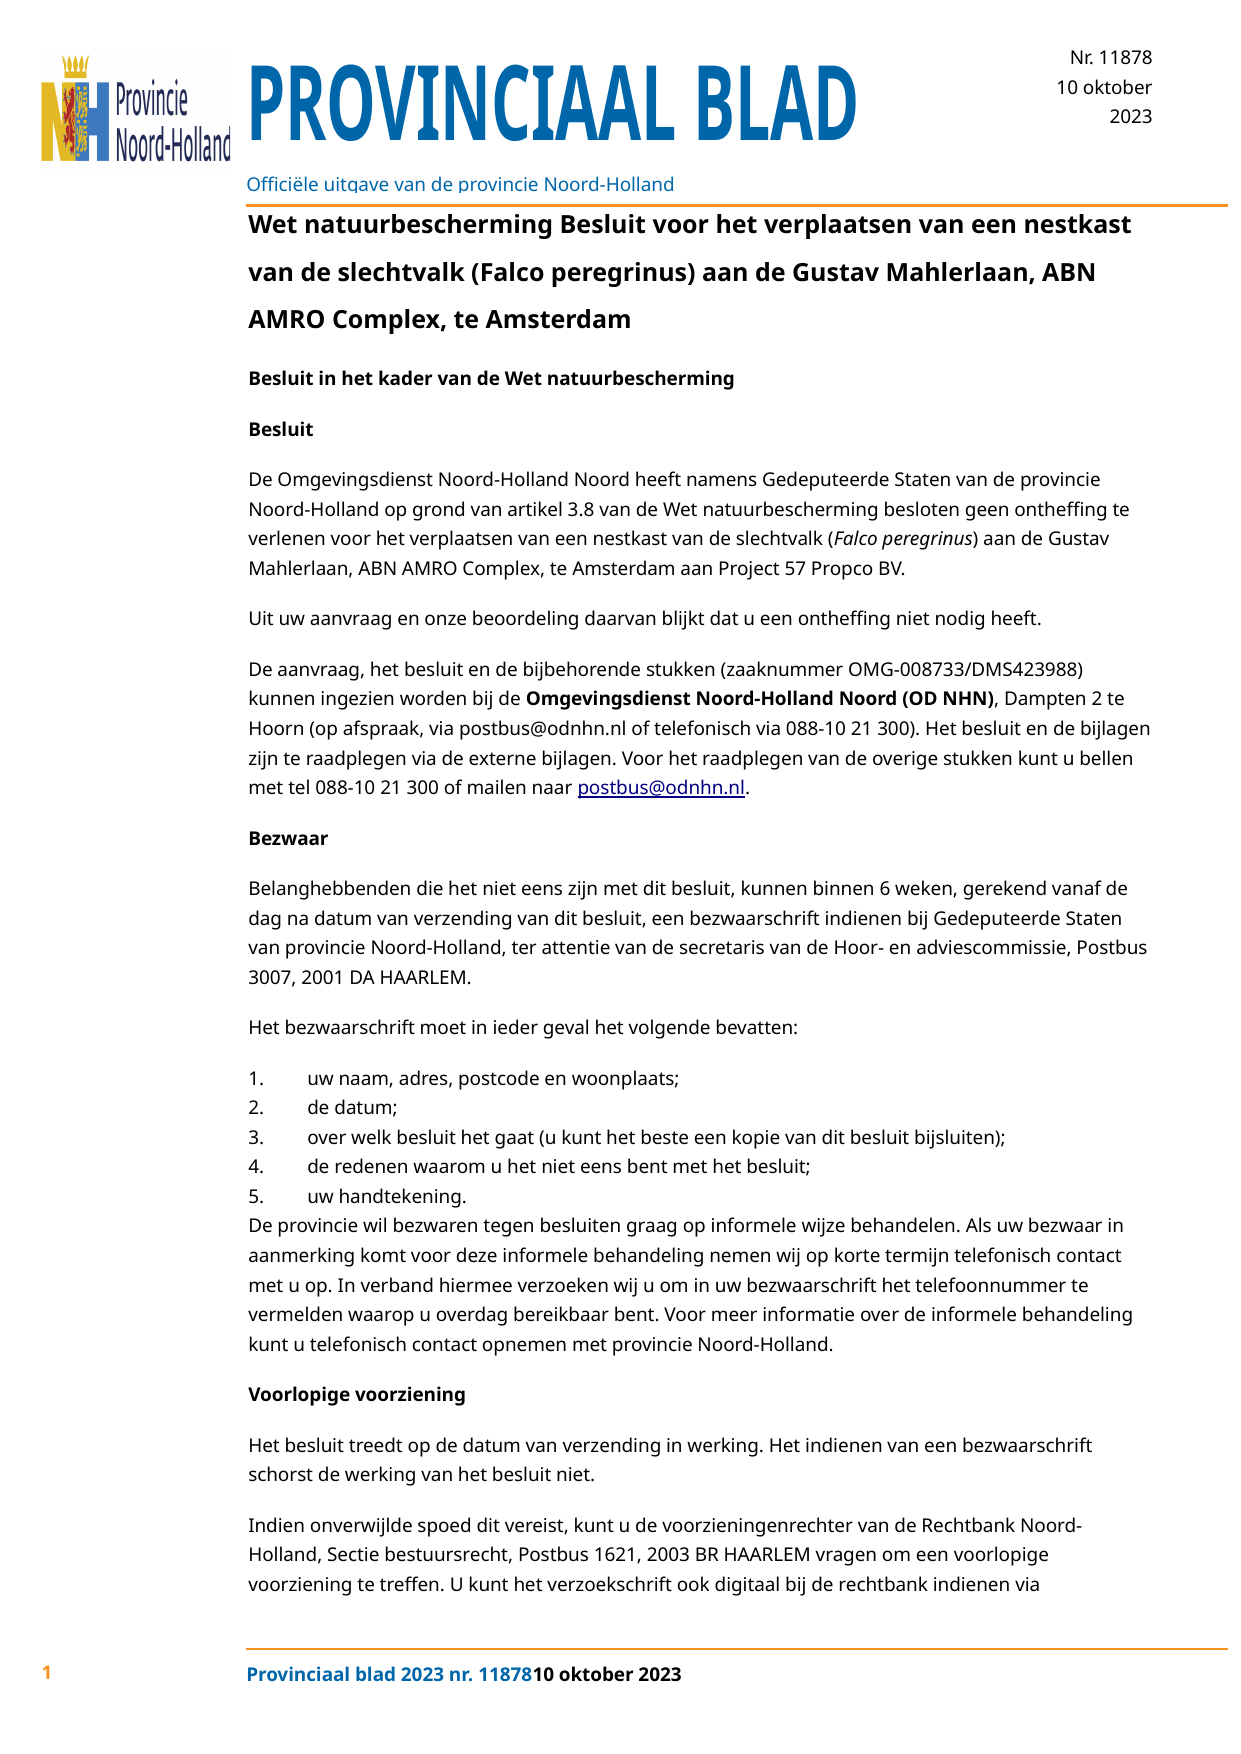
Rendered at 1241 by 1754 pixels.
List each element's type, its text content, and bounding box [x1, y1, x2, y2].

text Besluit in het kader van de Wet natuurbescherming [248, 366, 1152, 391]
text Het bezwaarschrift moet in ieder geval het volgende bevatten: [248, 1014, 1152, 1040]
text Bezwaar [248, 825, 1152, 850]
list de redenen waarom u het niet eens bent met het besluit; [248, 1153, 1152, 1179]
text Indien onverwijlde spoed dit vereist, kunt u de voorzieningenrechter van de Rechtbank Noord-Holland, Sectie bestuursrecht, Postbus 1621, 2003 BR HAARLEM vragen om een voorlopige voorziening te treffen. U kunt het verzoekschrift ook digitaal bij de rechtbank indienen via [248, 1512, 1152, 1597]
text De provincie wil bezwaren tegen besluiten graag op informele wijze behandelen. Als uw bezwaar in aanmerking komt voor deze informele behandeling nemen wij op korte termijn telefonisch contact met u op. In verband hiermee verzoeken wij u om in uw bezwaarschrift het telefoonnummer te vermelden waarop u overdag bereikbaar bent. Voor meer informatie over de informele behandeling kunt u telefonisch contact opnemen met provincie Noord-Holland. [248, 1213, 1152, 1357]
list uw handtekening. [248, 1183, 1152, 1209]
text De Omgevingsdienst Noord-Holland Noord heeft namens Gedeputeerde Staten van de provincie Noord-Holland op grond van artikel 3.8 van de Wet natuurbescherming besloten geen ontheffing te verlenen voor het verplaatsen van een nestkast van de slechtvalk (Falco peregrinus) aan de Gustav Mahlerlaan, ABN AMRO Complex, te Amsterdam aan Project 57 Propco BV. [248, 466, 1152, 581]
text Wet natuurbescherming Besluit voor het verplaatsen van een nestkast van de slechtvalk (Falco peregrinus) aan de Gustav Mahlerlaan, ABN AMRO Complex, te Amsterdam [248, 207, 1152, 336]
text Het besluit treedt op de datum van verzending in werking. Het indienen van een bezwaarschrift schorst de werking van het besluit niet. [248, 1432, 1152, 1487]
text De aanvraag, het besluit en de bijbehorende stukken (zaaknummer OMG-008733/DMS423988) kunnen ingezien worden bij de Omgevingsdienst Noord-Holland Noord (OD NHN), Dampten 2 te Hoorn (op afspraak, via postbus@odnhn.nl of telefonisch via 088-10 21 300). Het besluit en de bijlagen zijn te raadplegen via de externe bijlagen. Voor het raadplegen van de overige stukken kunt u bellen met tel 088-10 21 300 of mailen naar postbus@odnhn.nl. [248, 656, 1152, 800]
list de datum; [248, 1094, 1152, 1120]
text Voorlopige voorziening [248, 1381, 1152, 1407]
text Uit uw aanvraag en onze beoordeling daarvan blijkt dat u een ontheffing niet nodig heeft. [248, 606, 1152, 631]
list uw naam, adres, postcode en woonplaats; [248, 1065, 1152, 1090]
text Belanghebbenden die het niet eens zijn met dit besluit, kunnen binnen 6 weken, gerekend vanaf de dag na datum van verzending van dit besluit, een bezwaarschrift indienen bij Gedeputeerde Staten van provincie Noord-Holland, ter attentie van de secretaris van de Hoor- en adviescommissie, Postbus 3007, 2001 DA HAARLEM. [248, 875, 1152, 989]
picture [41, 47, 231, 172]
text Besluit [248, 416, 1152, 442]
list over welk besluit het gaat (u kunt het beste een kopie van dit besluit bijsluiten); [248, 1124, 1152, 1149]
